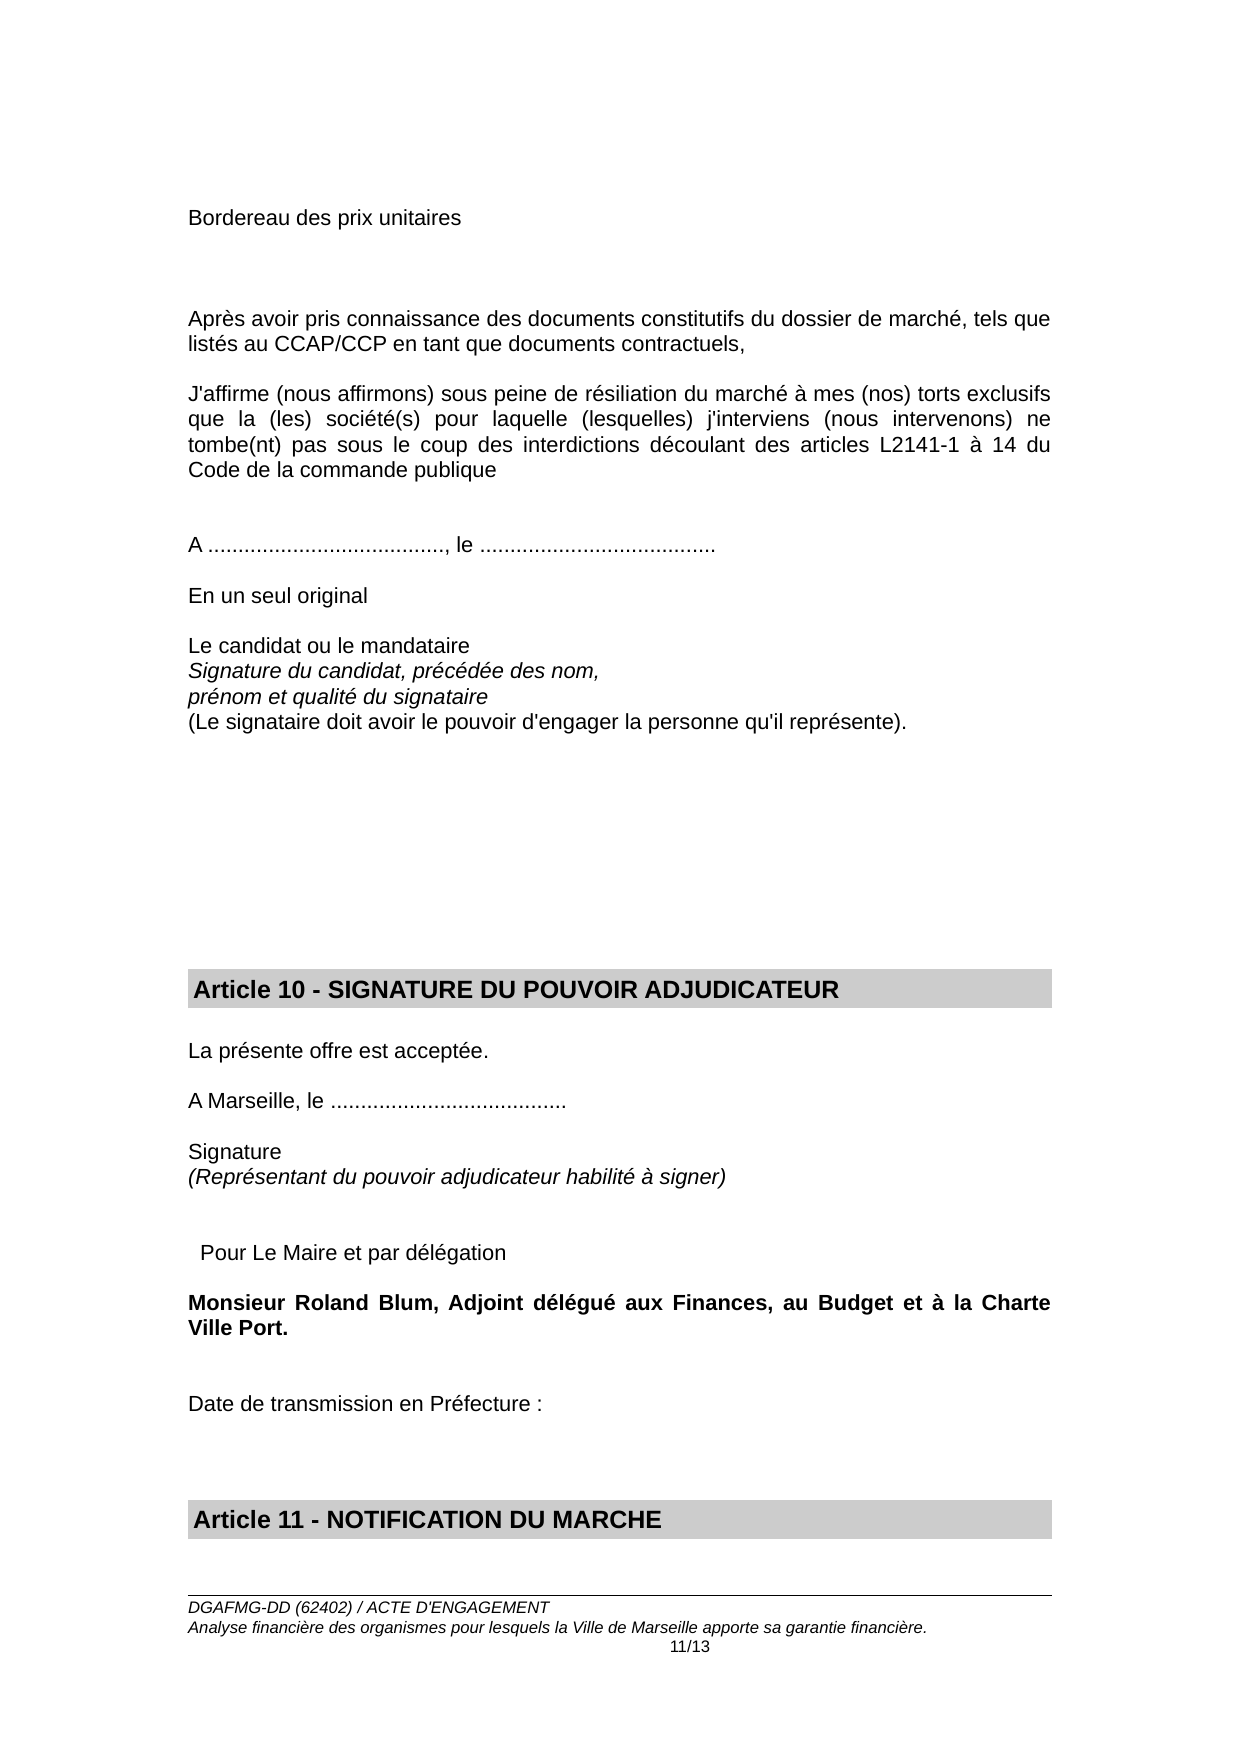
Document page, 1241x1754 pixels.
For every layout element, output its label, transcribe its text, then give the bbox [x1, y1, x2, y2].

text Après avoir pris connaissance des documents constitutifs du dossier de marché, tels que listés au CCAP/CCP en tant que documents contractuels, [188, 305, 1052, 356]
text Bordereau des prix unitaires [188, 204, 1052, 230]
text J'affirme (nous affirmons) sous peine de résiliation du marché à mes (nos) torts exclusifs que la (les) société(s) pour laquelle (lesquelles) j'interviens (nous intervenons) ne tombe(nt) pas sous le coup des interdictions découlant des articles L2141-1 à 14 du Code de la commande publique [188, 381, 1052, 482]
text Signature [188, 1139, 1052, 1164]
text Le candidat ou le mandataire [188, 633, 1052, 658]
text Signature du candidat, précédée des nom, [188, 658, 1052, 683]
subtitle NOTIFICATION DU MARCHE [190, 1503, 1050, 1537]
subtitle SIGNATURE DU POUVOIR ADJUDICATEUR [190, 972, 1050, 1006]
text En un seul original [188, 583, 1052, 608]
text A Marseille, le ....................................... [188, 1088, 1052, 1113]
text (Le signataire doit avoir le pouvoir d'engager la personne qu'il représente). [188, 709, 1052, 734]
text A ......................................., le ....................................... [188, 532, 1052, 557]
text prénom et qualité du signataire [188, 683, 1052, 709]
text Pour Le Maire et par délégation [188, 1239, 1052, 1265]
text Monsieur Roland Blum, Adjoint délégué aux Finances, au Budget et à la Charte Ville Port. [188, 1290, 1052, 1340]
text Date de transmission en Préfecture : [188, 1391, 1052, 1416]
text La présente offre est acceptée. [188, 1038, 1052, 1063]
text (Représentant du pouvoir adjudicateur habilité à signer) [188, 1164, 1052, 1189]
